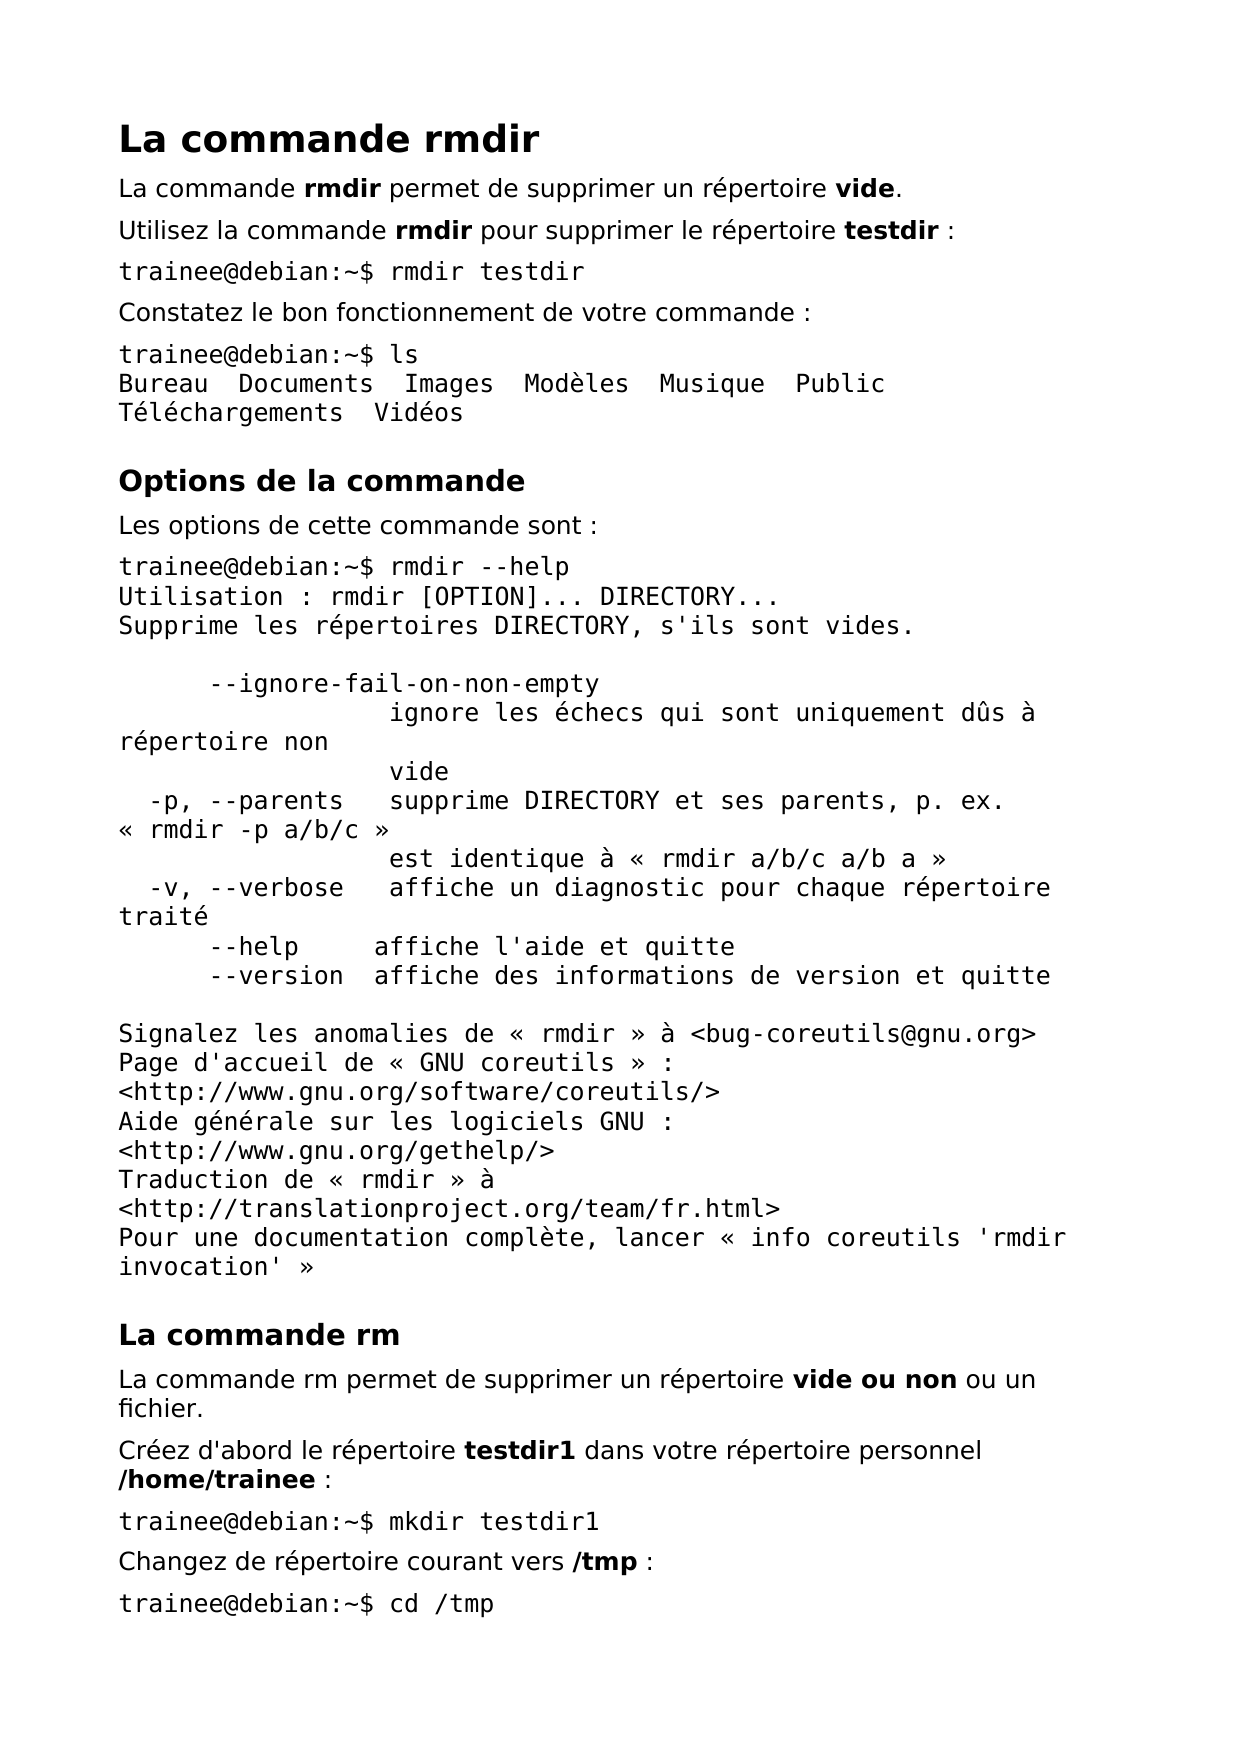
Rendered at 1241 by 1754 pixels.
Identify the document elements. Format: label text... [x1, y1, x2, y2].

text Créez d'abord le répertoire testdir1 dans votre répertoire personnel /home/trainee : [118, 1436, 1122, 1494]
text trainee@debian:~$ cd /tmp [118, 1589, 1122, 1618]
text trainee@debian:~$ rmdir testdir [118, 258, 1122, 287]
text Constatez le bon fonctionnement de votre commande : [118, 298, 1122, 328]
text Les options de cette commande sont : [118, 511, 1122, 540]
subtitle La commande rmdir [118, 118, 1122, 162]
text La commande rm permet de supprimer un répertoire vide ou non ou un fichier. [118, 1365, 1122, 1423]
text Changez de répertoire courant vers /tmp : [118, 1548, 1122, 1577]
subtitle La commande rm [118, 1318, 1122, 1352]
text La commande rmdir permet de supprimer un répertoire vide. [118, 174, 1122, 203]
subtitle Options de la commande [118, 464, 1122, 498]
text trainee@debian:~$ rmdir --help Utilisation : rmdir [OPTION]... DIRECTORY... Supprime les répertoires DIRECTORY, s'ils sont vides. --ignore-fail-on-non-empty ignore les échecs qui sont uniquement dûs à répertoire non vide -p, --parents supprime DIRECTORY et ses parents, p. ex. « rmdir -p a/b/c » est identique à « rmdir a/b/c a/b a » -v, --verbose affiche un diagnostic pour chaque répertoire traité --help affiche l'aide et quitte --version affiche des informations de version et quitte Signalez les anomalies de « rmdir » à <bug-coreutils@gnu.org> Page d'accueil de « GNU coreutils » : <http://www.gnu.org/software/coreutils/> Aide générale sur les logiciels GNU : <http://www.gnu.org/gethelp/> Traduction de « rmdir » à <http://translationproject.org/team/fr.html> Pour une documentation complète, lancer « info coreutils 'rmdir invocation' » [118, 553, 1122, 1282]
text trainee@debian:~$ mkdir testdir1 [118, 1507, 1122, 1536]
text trainee@debian:~$ ls Bureau Documents Images Modèles Musique Public Téléchargements Vidéos [118, 340, 1122, 428]
text Utilisez la commande rmdir pour supprimer le répertoire testdir : [118, 216, 1122, 245]
